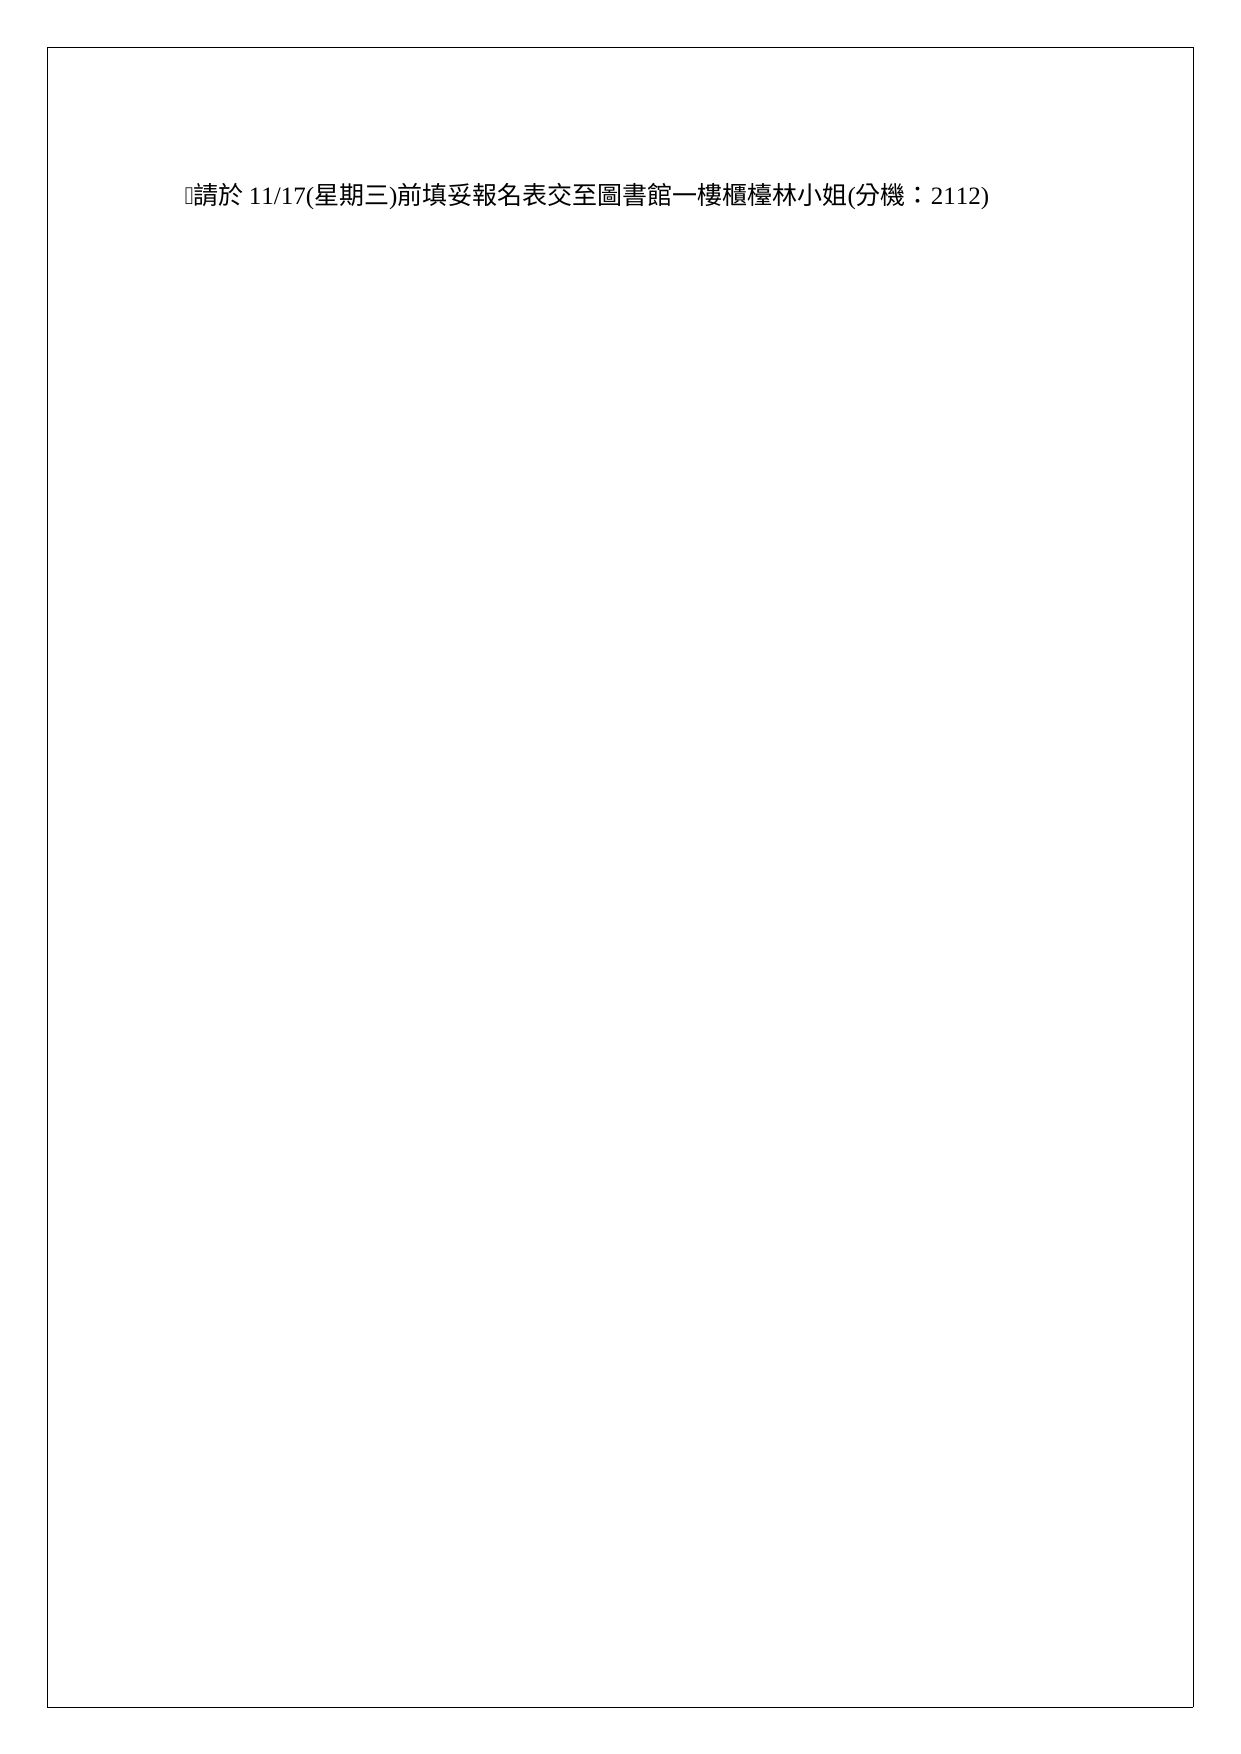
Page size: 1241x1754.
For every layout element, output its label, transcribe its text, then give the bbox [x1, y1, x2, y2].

text 請於11/17(星期三)前填妥報名表交至圖書館一樓櫃檯林小姐(分機：2112) [109, 176, 1193, 212]
text [1194, 176, 1219, 212]
